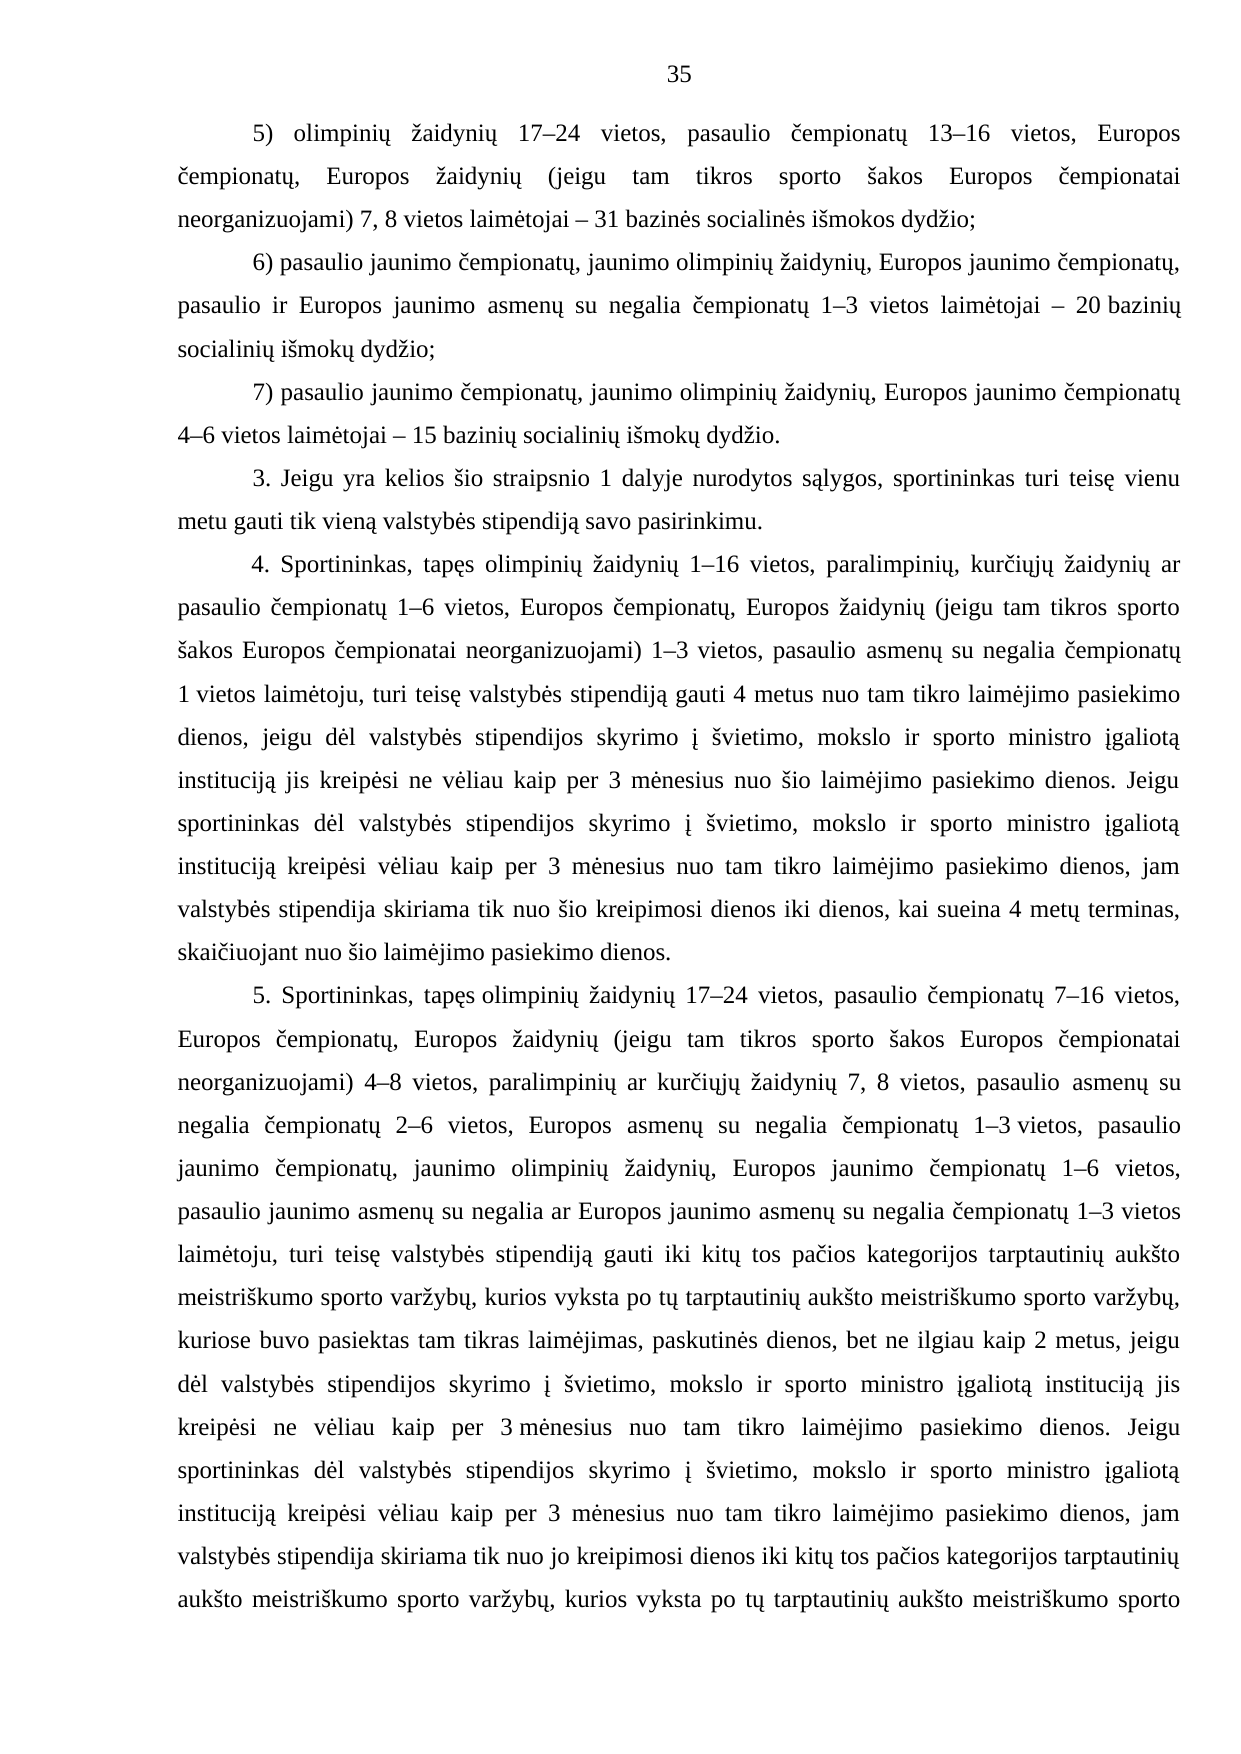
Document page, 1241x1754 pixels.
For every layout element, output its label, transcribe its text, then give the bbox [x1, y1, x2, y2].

text 6) pasaulio jaunimo čempionatų, jaunimo olimpinių žaidynių, Europos jaunimo čempionatų, pasaulio ir Europos jaunimo asmenų su negalia čempionatų 1–3 vietos laimėtojai – 20 bazinių socialinių išmokų dydžio; [177, 247, 1181, 362]
text 7) pasaulio jaunimo čempionatų, jaunimo olimpinių žaidynių, Europos jaunimo čempionatų 4–6 vietos laimėtojai – 15 bazinių socialinių išmokų dydžio. [177, 377, 1181, 449]
text 5. Sportininkas, tapęs olimpinių žaidynių 17–24 vietos, pasaulio čempionatų 7–16 vietos, Europos čempionatų, Europos žaidynių (jeigu tam tikros sporto šakos Europos čempionatai neorganizuojami) 4–8 vietos, paralimpinių ar kurčiųjų žaidynių 7, 8 vietos, pasaulio asmenų su negalia čempionatų 2–6 vietos, Europos asmenų su negalia čempionatų 1–3 vietos, pasaulio jaunimo čempionatų, jaunimo olimpinių žaidynių, Europos jaunimo čempionatų 1–6 vietos, pasaulio jaunimo asmenų su negalia ar Europos jaunimo asmenų su negalia čempionatų 1–3 vietos laimėtoju, turi teisę valstybės stipendiją gauti iki kitų tos pačios kategorijos tarptautinių aukšto meistriškumo sporto varžybų, kurios vyksta po tų tarptautinių aukšto meistriškumo sporto varžybų, kuriose buvo pasiektas tam tikras laimėjimas, paskutinės dienos, bet ne ilgiau kaip 2 metus, jeigu dėl valstybės stipendijos skyrimo į švietimo, mokslo ir sporto ministro įgaliotą instituciją jis kreipėsi ne vėliau kaip per 3 mėnesius nuo tam tikro laimėjimo pasiekimo dienos. Jeigu sportininkas dėl valstybės stipendijos skyrimo į švietimo, mokslo ir sporto ministro įgaliotą instituciją kreipėsi vėliau kaip per 3 mėnesius nuo tam tikro laimėjimo pasiekimo dienos, jam valstybės stipendija skiriama tik nuo jo kreipimosi dienos iki kitų tos pačios kategorijos tarptautinių aukšto meistriškumo sporto varžybų, kurios vyksta po tų tarptautinių aukšto meistriškumo sporto [177, 981, 1181, 1613]
text 3. Jeigu yra kelios šio straipsnio 1 dalyje nurodytos sąlygos, sportininkas turi teisę vienu metu gauti tik vieną valstybės stipendiją savo pasirinkimu. [177, 463, 1181, 535]
text 5) olimpinių žaidynių 17–24 vietos, pasaulio čempionatų 13–16 vietos, Europos čempionatų, Europos žaidynių (jeigu tam tikros sporto šakos Europos čempionatai neorganizuojami) 7, 8 vietos laimėtojai – 31 bazinės socialinės išmokos dydžio; [177, 118, 1181, 233]
text 4. Sportininkas, tapęs olimpinių žaidynių 1–16 vietos, paralimpinių, kurčiųjų žaidynių ar pasaulio čempionatų 1–6 vietos, Europos čempionatų, Europos žaidynių (jeigu tam tikros sporto šakos Europos čempionatai neorganizuojami) 1–3 vietos, pasaulio asmenų su negalia čempionatų 1 vietos laimėtoju, turi teisę valstybės stipendiją gauti 4 metus nuo tam tikro laimėjimo pasiekimo dienos, jeigu dėl valstybės stipendijos skyrimo į švietimo, mokslo ir sporto ministro įgaliotą instituciją jis kreipėsi ne vėliau kaip per 3 mėnesius nuo šio laimėjimo pasiekimo dienos. Jeigu sportininkas dėl valstybės stipendijos skyrimo į švietimo, mokslo ir sporto ministro įgaliotą instituciją kreipėsi vėliau kaip per 3 mėnesius nuo tam tikro laimėjimo pasiekimo dienos, jam valstybės stipendija skiriama tik nuo šio kreipimosi dienos iki dienos, kai sueina 4 metų terminas, skaičiuojant nuo šio laimėjimo pasiekimo dienos. [177, 549, 1181, 966]
